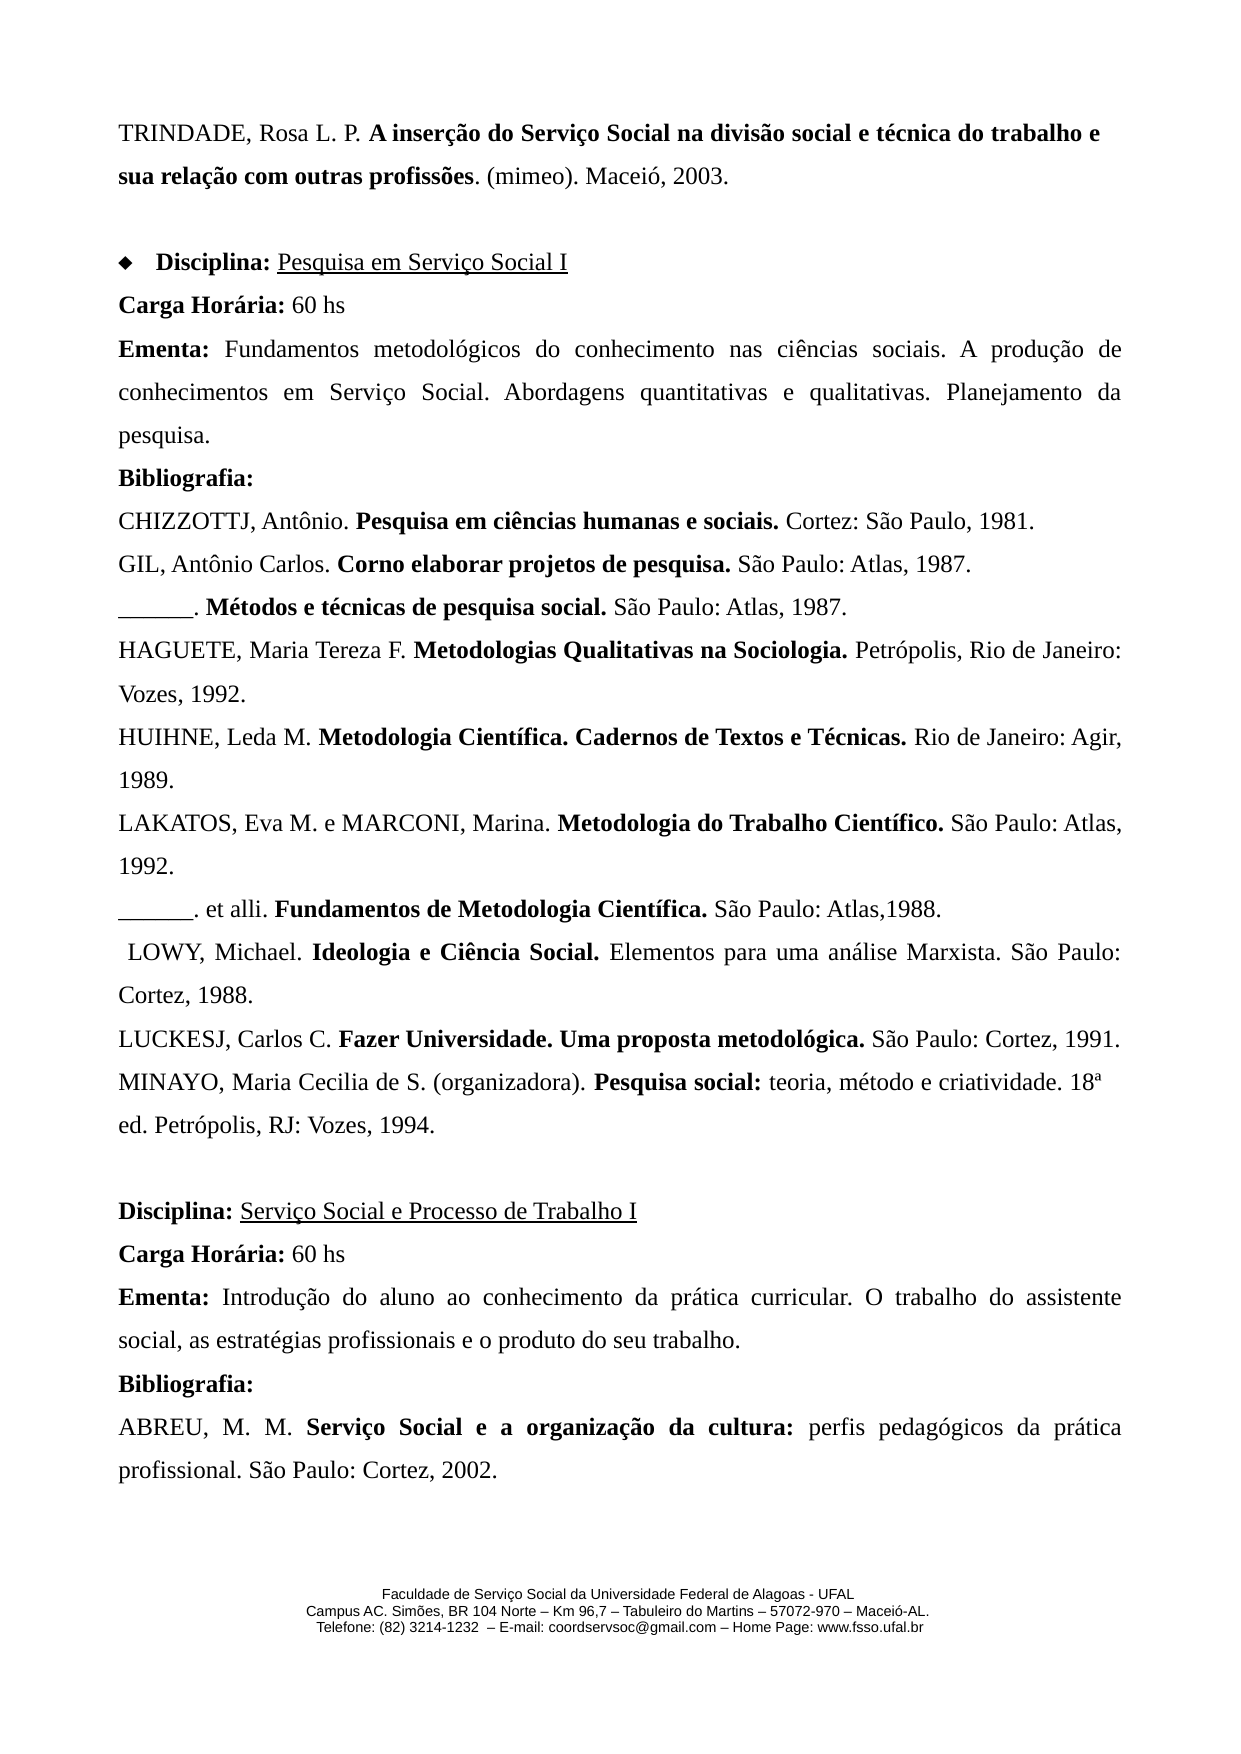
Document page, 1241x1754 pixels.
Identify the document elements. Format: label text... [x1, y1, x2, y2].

text HAGUETE, Maria Tereza F. Metodologias Qualitativas na Sociologia. Petrópolis, Rio de Janeiro: Vozes, 1992. [118, 636, 1122, 707]
list Disciplina: Pesquisa em Serviço Social I [118, 247, 1122, 276]
text Disciplina: Serviço Social e Processo de Trabalho I [118, 1196, 1122, 1225]
text MINAYO, Maria Cecilia de S. (organizadora). Pesquisa social: teoria, método e criatividade. 18ª ed. Petrópolis, RJ: Vozes, 1994. [118, 1067, 1102, 1139]
text Ementa: Introdução do aluno ao conhecimento da prática curricular. O trabalho do assistente social, as estratégias profissionais e o produto do seu trabalho. [118, 1282, 1122, 1354]
text CHIZZOTTJ, Antônio. Pesquisa em ciências humanas e sociais. Cortez: São Paulo, 1981. [118, 506, 1122, 535]
text TRINDADE, Rosa L. P. A inserção do Serviço Social na divisão social e técnica do trabalho e sua relação com outras profissões. (mimeo). Maceió, 2003. [118, 118, 1102, 190]
text ______. et alli. Fundamentos de Metodologia Científica. São Paulo: Atlas,1988. [118, 894, 1122, 923]
text Carga Horária: 60 hs [118, 1239, 1122, 1268]
subtitle Bibliografia: [118, 463, 1102, 492]
text ABREU, M. M. Serviço Social e a organização da cultura: perfis pedagógicos da prática profissional. São Paulo: Cortez, 2002. [118, 1412, 1122, 1484]
text LOWY, Michael. Ideologia e Ciência Social. Elementos para uma análise Marxista. São Paulo: Cortez, 1988. [118, 937, 1122, 1009]
subtitle Bibliografia: [118, 1369, 1102, 1397]
text GIL, Antônio Carlos. Corno elaborar projetos de pesquisa. São Paulo: Atlas, 1987. [118, 549, 1122, 578]
text Ementa: Fundamentos metodológicos do conhecimento nas ciências sociais. A produção de conhecimentos em Serviço Social. Abordagens quantitativas e qualitativas. Planejamento da pesquisa. [118, 334, 1122, 449]
text Carga Horária: 60 hs [118, 291, 1122, 319]
text HUIHNE, Leda M. Metodologia Científica. Cadernos de Textos e Técnicas. Rio de Janeiro: Agir, 1989. [118, 722, 1122, 794]
text ______. Métodos e técnicas de pesquisa social. São Paulo: Atlas, 1987. [118, 592, 1122, 621]
text LAKATOS, Eva M. e MARCONI, Marina. Metodologia do Trabalho Científico. São Paulo: Atlas, 1992. [118, 808, 1122, 880]
text LUCKESJ, Carlos C. Fazer Universidade. Uma proposta metodológica. São Paulo: Cortez, 1991. [118, 1024, 1122, 1052]
